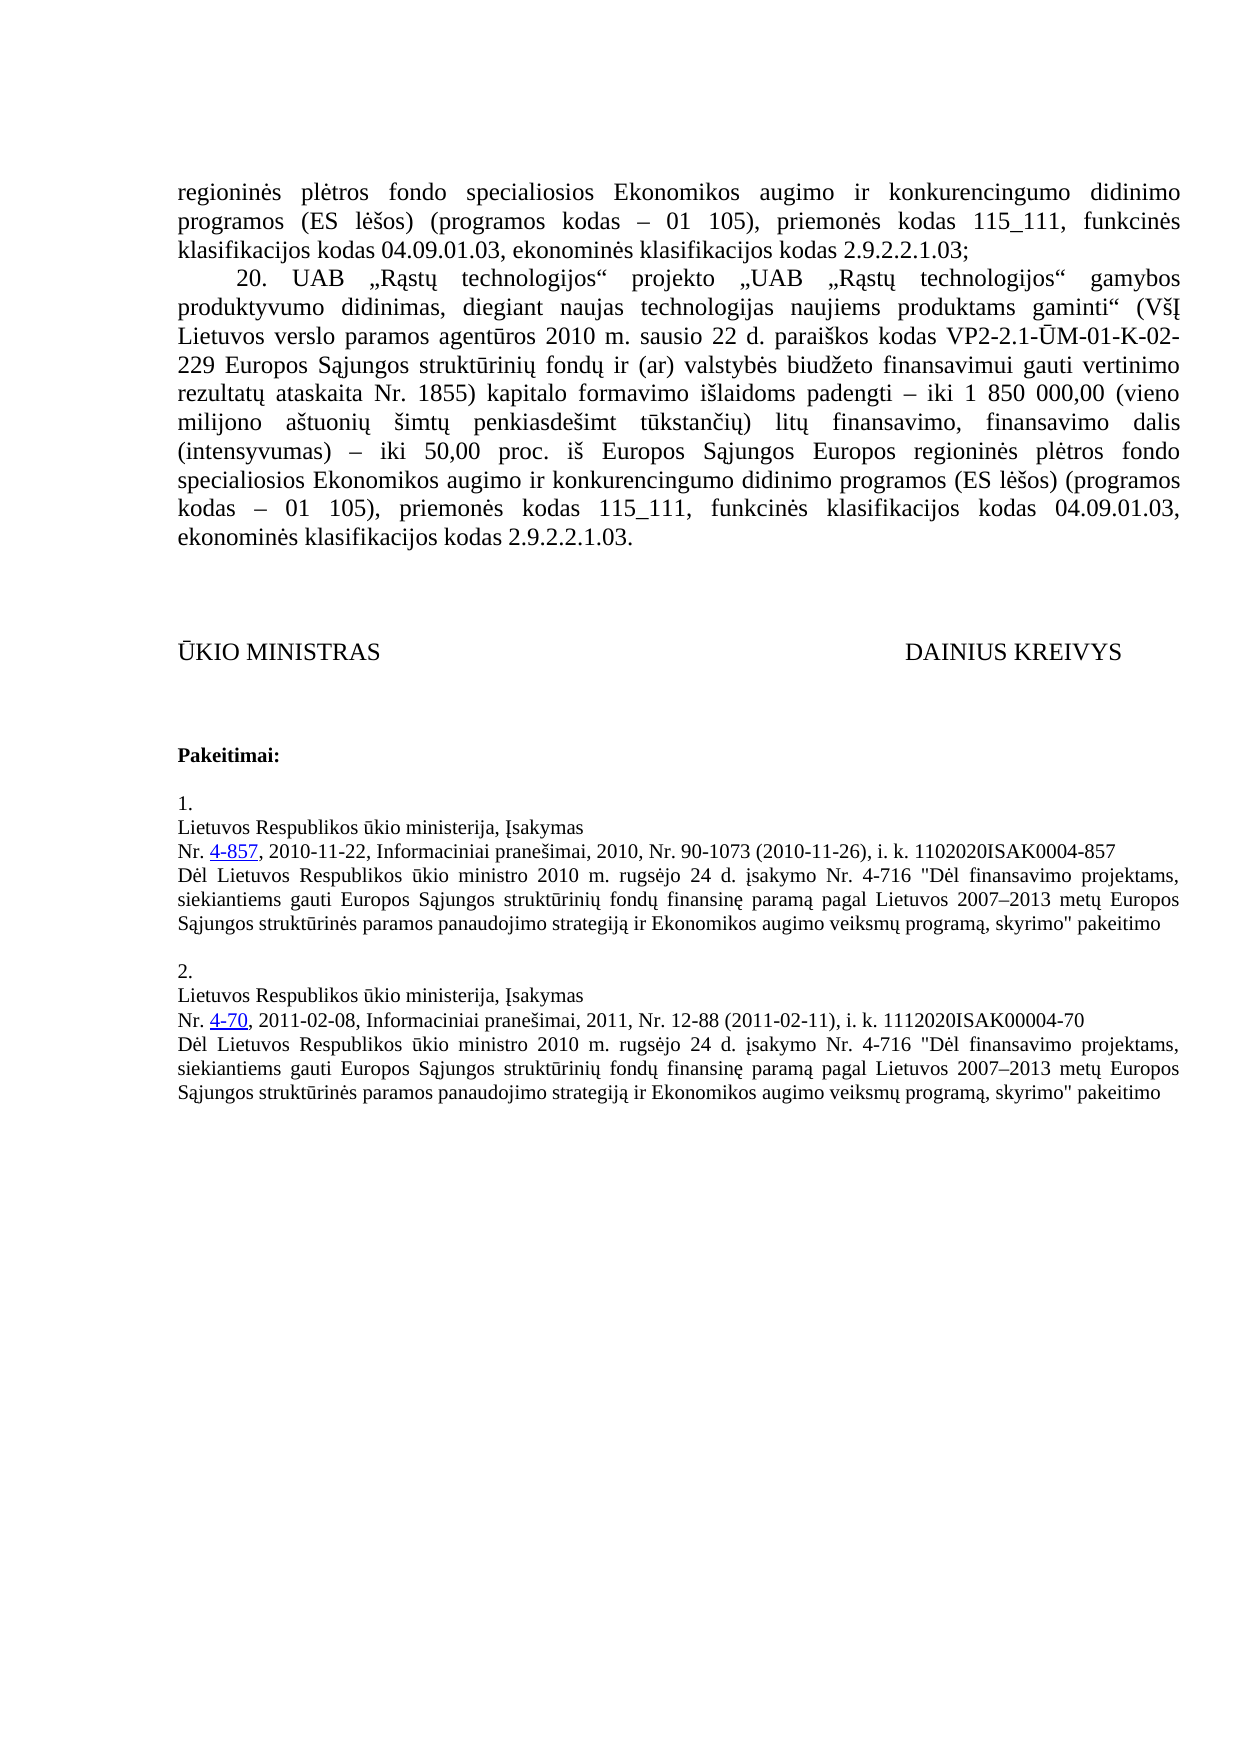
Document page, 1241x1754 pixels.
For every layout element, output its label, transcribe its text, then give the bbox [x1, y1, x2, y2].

text Lietuvos Respublikos ūkio ministerija, Įsakymas [177, 815, 1181, 839]
text Lietuvos Respublikos ūkio ministerija, Įsakymas [177, 983, 1181, 1007]
text Nr. 4-70, 2011-02-08, Informaciniai pranešimai, 2011, Nr. 12-88 (2011-02-11), i. k. 1112020ISAK00004-70 [177, 1007, 1181, 1032]
text regioninės plėtros fondo specialiosios Ekonomikos augimo ir konkurencingumo didinimo programos (ES lėšos) (programos kodas – 01 105), priemonės kodas 115_111, funkcinės klasifikacijos kodas 04.09.01.03, ekonominės klasifikacijos kodas 2.9.2.2.1.03; [177, 177, 1181, 263]
text Dėl Lietuvos Respublikos ūkio ministro 2010 m. rugsėjo 24 d. įsakymo Nr. 4-716 "Dėl finansavimo projektams, siekiantiems gauti Europos Sąjungos struktūrinių fondų finansinę paramą pagal Lietuvos 2007–2013 metų Europos Sąjungos struktūrinės paramos panaudojimo strategiją ir Ekonomikos augimo veiksmų programą, skyrimo" pakeitimo [177, 863, 1181, 935]
text Ūkio ministras Dainius Kreivys [177, 637, 1181, 666]
text 20. UAB „Rąstų technologijos“ projekto „UAB „Rąstų technologijos“ gamybos produktyvumo didinimas, diegiant naujas technologijas naujiems produktams gaminti“ (VšĮ Lietuvos verslo paramos agentūros 2010 m. sausio 22 d. paraiškos kodas VP2-2.1-ŪM-01-K-02-229 Europos Sąjungos struktūrinių fondų ir (ar) valstybės biudžeto finansavimui gauti vertinimo rezultatų ataskaita Nr. 1855) kapitalo formavimo išlaidoms padengti – iki 1 850 000,00 (vieno milijono aštuonių šimtų penkiasdešimt tūkstančių) litų finansavimo, finansavimo dalis (intensyvumas) – iki 50,00 proc. iš Europos Sąjungos Europos regioninės plėtros fondo specialiosios Ekonomikos augimo ir konkurencingumo didinimo programos (ES lėšos) (programos kodas – 01 105), priemonės kodas 115_111, funkcinės klasifikacijos kodas 04.09.01.03, ekonominės klasifikacijos kodas 2.9.2.2.1.03. [177, 263, 1181, 551]
text Dėl Lietuvos Respublikos ūkio ministro 2010 m. rugsėjo 24 d. įsakymo Nr. 4-716 "Dėl finansavimo projektams, siekiantiems gauti Europos Sąjungos struktūrinių fondų finansinę paramą pagal Lietuvos 2007–2013 metų Europos Sąjungos struktūrinės paramos panaudojimo strategiją ir Ekonomikos augimo veiksmų programą, skyrimo" pakeitimo [177, 1032, 1181, 1104]
text 2. [177, 959, 1181, 983]
text 1. [177, 791, 1181, 815]
text Pakeitimai: [177, 743, 1181, 767]
text Nr. 4-857, 2010-11-22, Informaciniai pranešimai, 2010, Nr. 90-1073 (2010-11-26), i. k. 1102020ISAK0004-857 [177, 839, 1181, 863]
